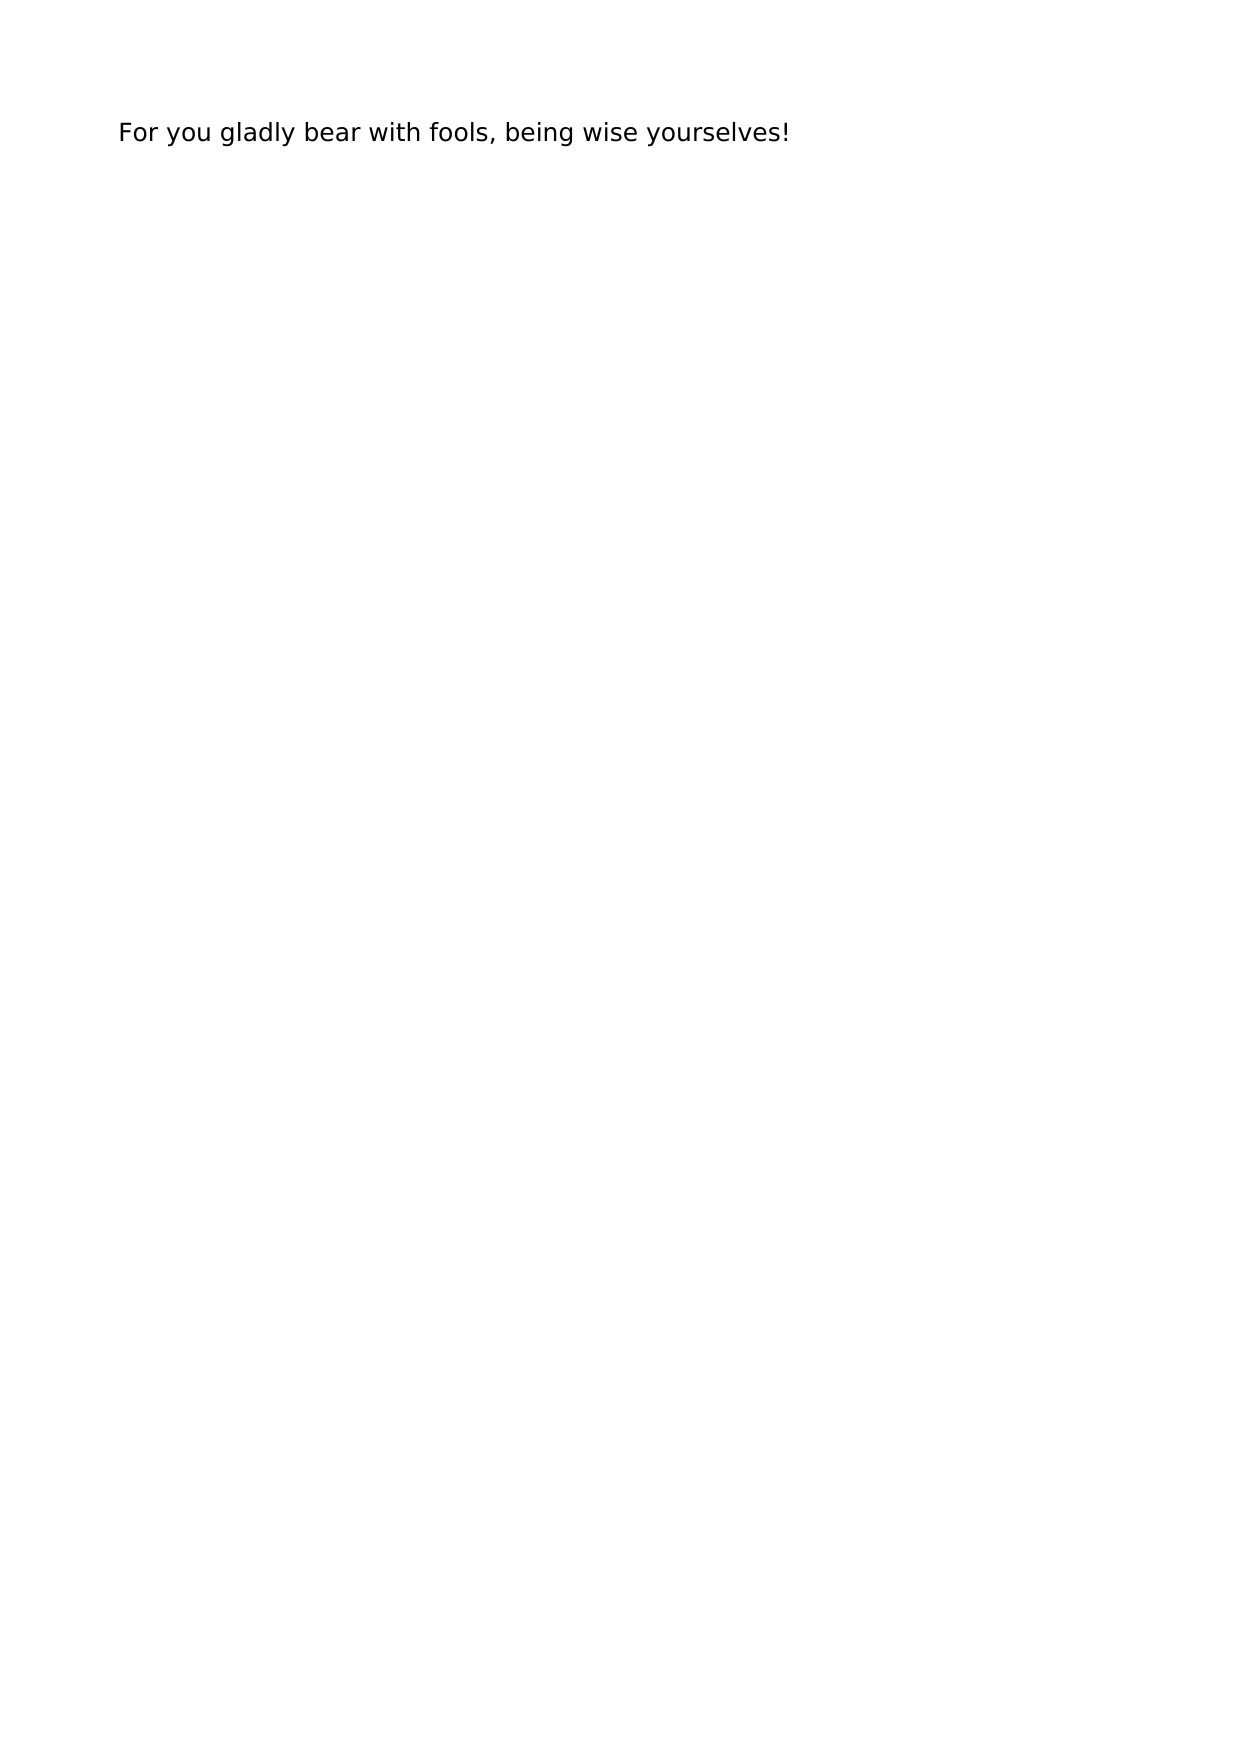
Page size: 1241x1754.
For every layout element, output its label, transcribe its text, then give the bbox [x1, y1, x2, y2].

text For you gladly bear with fools, being wise yourselves! [118, 118, 1122, 147]
